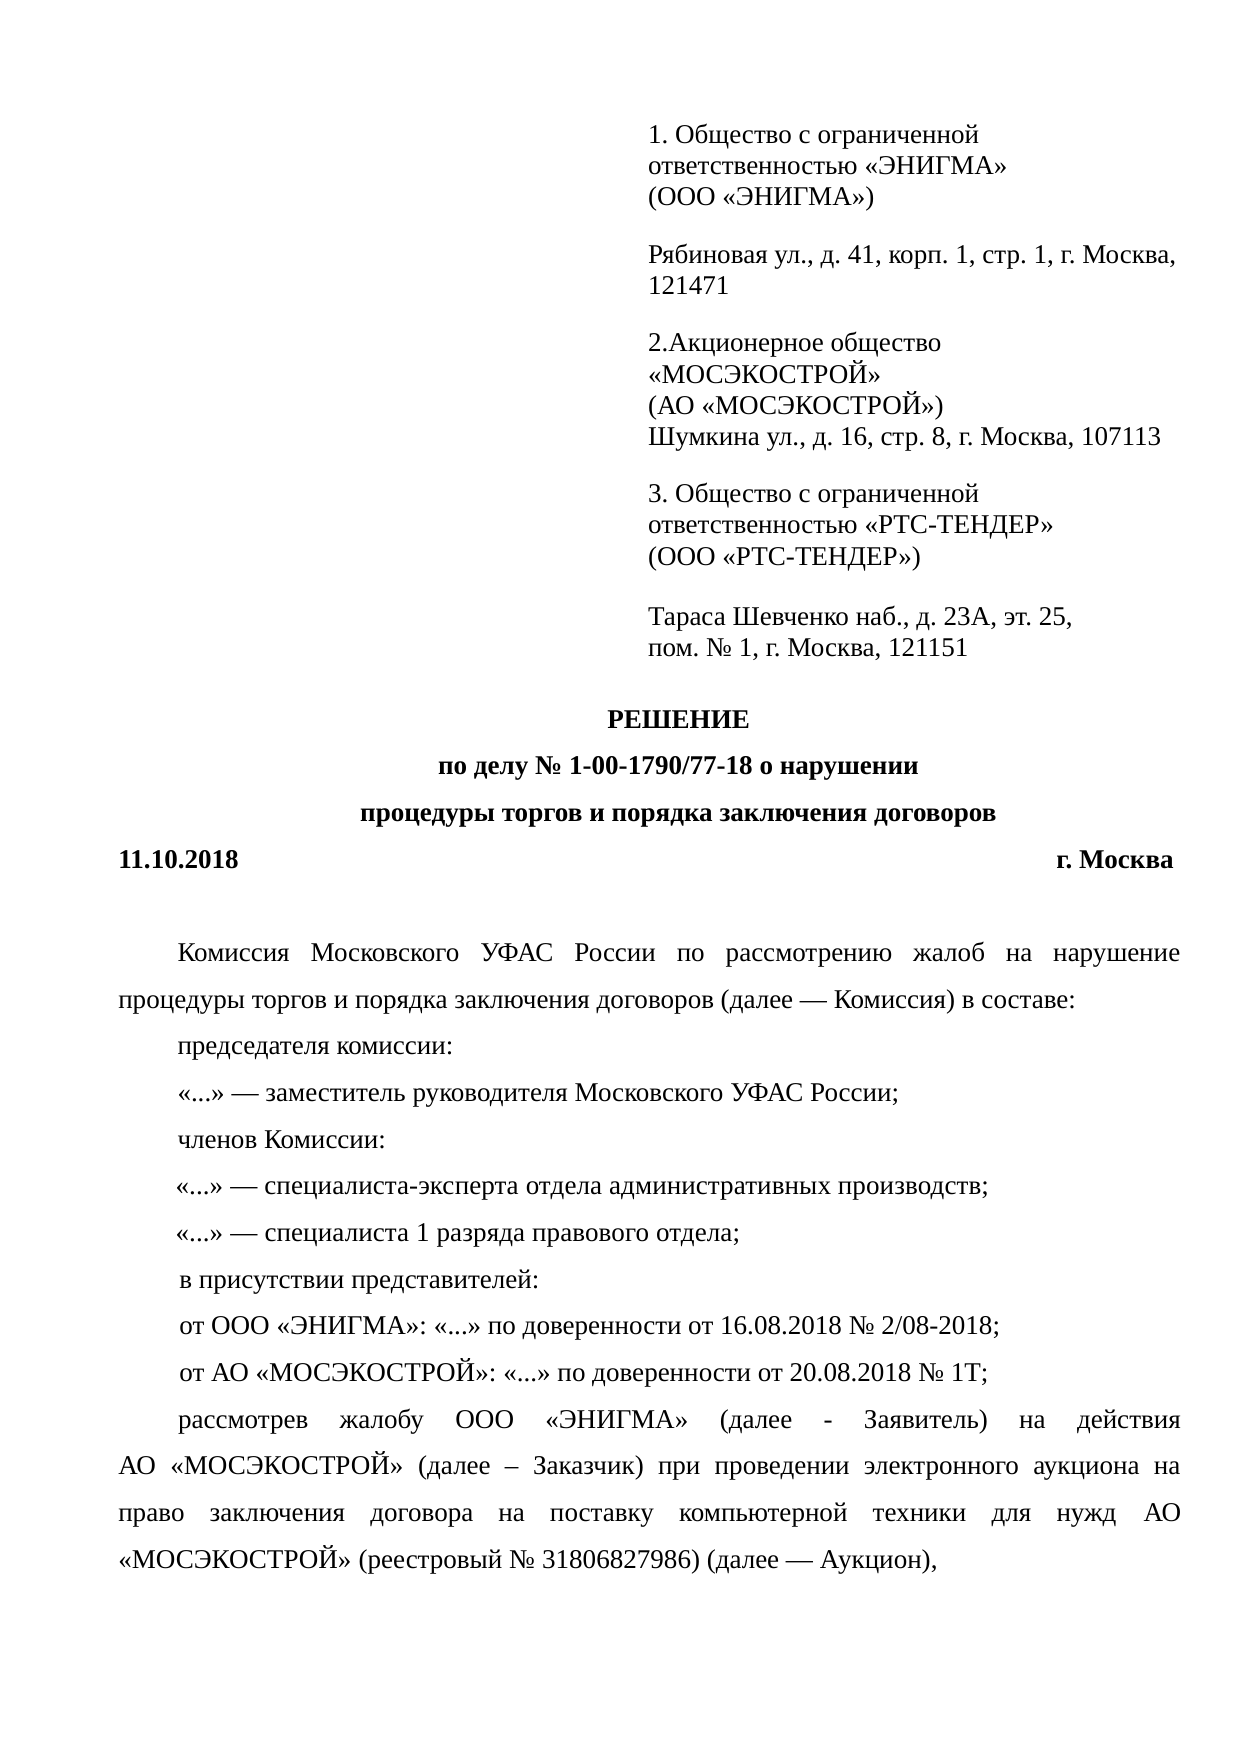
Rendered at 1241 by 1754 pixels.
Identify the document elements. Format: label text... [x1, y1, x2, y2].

text Комиссия Московского УФАС России по рассмотрению жалоб на нарушение процедуры торгов и порядка заключения договоров (далее — Комиссия) в составе: [118, 936, 1181, 1014]
text «...» — специалиста 1 разряда правового отдела; [118, 1216, 1181, 1247]
text (АО «МОСЭКОСТРОЙ») [648, 389, 1181, 420]
text членов Комиссии: [118, 1123, 1181, 1154]
text 1. Общество с ограниченной ответственностью «ЭНИГМА» [648, 118, 1181, 180]
text (ООО «РТС-ТЕНДЕР») [648, 540, 1181, 571]
text процедуры торгов и порядка заключения договоров [118, 796, 1181, 827]
text Тараса Шевченко наб., д. 23А, эт. 25, пом. № 1, г. Москва, 121151 [648, 600, 1181, 662]
text Шумкина ул., д. 16, стр. 8, г. Москва, 107113 [648, 420, 1181, 451]
text (ООО «ЭНИГМА») [648, 180, 1181, 212]
text по делу № 1-00-1790/77-18 о нарушении [118, 749, 1181, 781]
text 3. Общество с ограниченной ответственностью «РТС-ТЕНДЕР» [648, 477, 1181, 540]
text 2.Акционерное общество «МОСЭКОСТРОЙ» [648, 327, 1181, 389]
text от ООО «ЭНИГМА»: «...» по доверенности от 16.08.2018 № 2/08-2018; [118, 1309, 1181, 1341]
text «...» — заместитель руководителя Московского УФАС России; [118, 1076, 1181, 1107]
text «...» — специалиста-эксперта отдела административных производств; [118, 1169, 1181, 1201]
text от АО «МОСЭКОСТРОЙ»: «...» по доверенности от 20.08.2018 № 1Т; [118, 1356, 1181, 1387]
text Рябиновая ул., д. 41, корп. 1, стр. 1, г. Москва, 121471 [648, 238, 1181, 300]
text в присутствии представителей: [118, 1263, 1181, 1294]
text рассмотрев жалобу ООО «ЭНИГМА» (далее - Заявитель) на действия АО «МОСЭКОСТРОЙ» (далее – Заказчик) при проведении электронного аукциона на право заключения договора на поставку компьютерной техники для нужд АО «МОСЭКОСТРОЙ» (реестровый № 31806827986) (далее — Аукцион), [118, 1403, 1181, 1574]
text РЕШЕНИЕ [118, 703, 1181, 734]
text председателя комиссии: [118, 1029, 1181, 1061]
text 11.10.2018 г. Москва [118, 843, 1181, 874]
